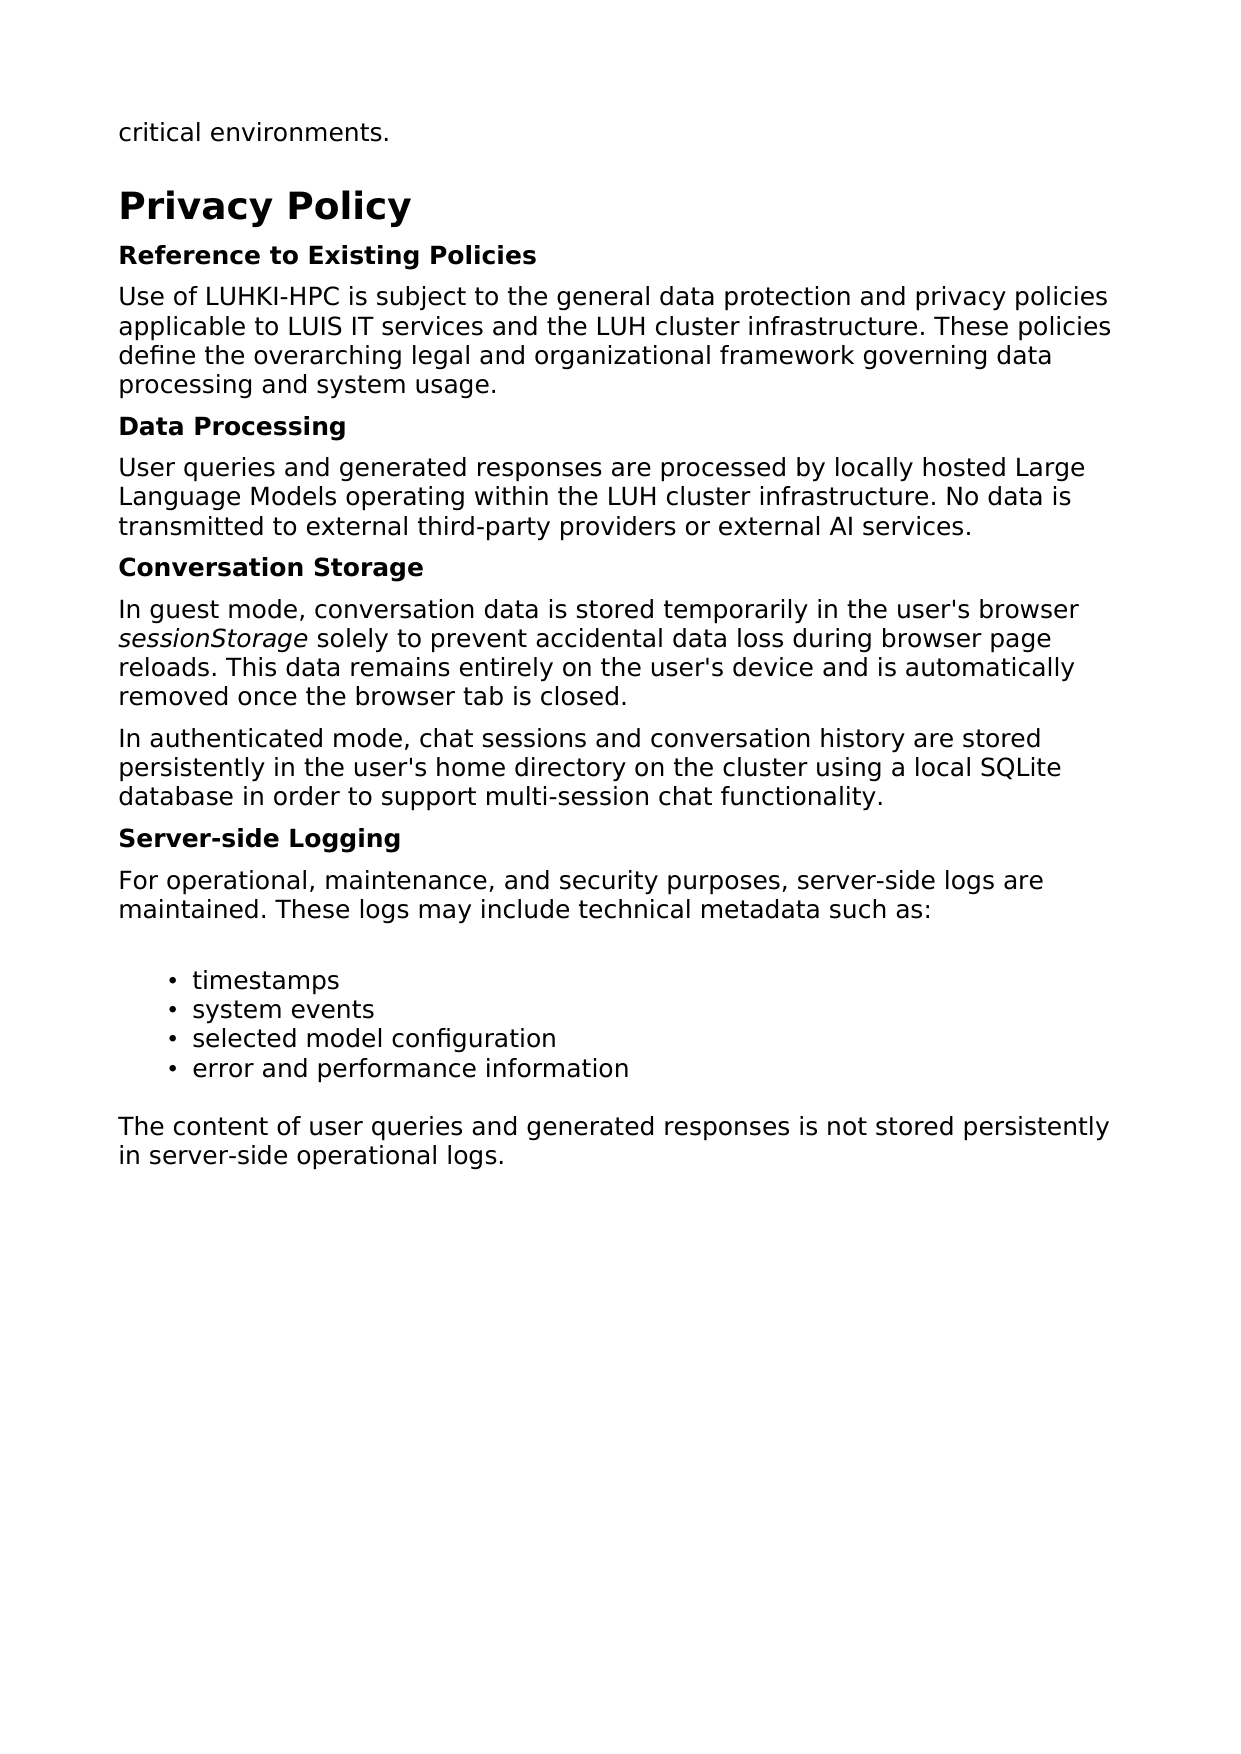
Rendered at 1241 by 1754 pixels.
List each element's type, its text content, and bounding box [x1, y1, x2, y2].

subtitle Privacy Policy [118, 185, 1122, 228]
text Data Processing [118, 412, 1122, 441]
list error and performance information [177, 1054, 1122, 1083]
text In authenticated mode, chat sessions and conversation history are stored persistently in the user's home directory on the cluster using a local SQLite database in order to support multi-session chat functionality. [118, 724, 1122, 812]
text For operational, maintenance, and security purposes, server-side logs are maintained. These logs may include technical metadata such as: [118, 866, 1122, 924]
text Server-side Logging [118, 824, 1122, 853]
text Reference to Existing Policies [118, 241, 1122, 270]
list system events [177, 995, 1122, 1024]
text User queries and generated responses are processed by locally hosted Large Language Models operating within the LUH cluster infrastructure. No data is transmitted to external third-party providers or external AI services. [118, 453, 1122, 541]
text critical environments. [118, 118, 1122, 147]
text Use of LUHKI-HPC is subject to the general data protection and privacy policies applicable to LUIS IT services and the LUH cluster infrastructure. These policies define the overarching legal and organizational framework governing data processing and system usage. [118, 283, 1122, 399]
text Conversation Storage [118, 553, 1122, 583]
text In guest mode, conversation data is stored temporarily in the user's browser sessionStorage solely to prevent accidental data loss during browser page reloads. This data remains entirely on the user's device and is automatically removed once the browser tab is closed. [118, 595, 1122, 712]
list timestamps [177, 966, 1122, 995]
list selected model configuration [177, 1024, 1122, 1054]
text The content of user queries and generated responses is not stored persistently in server-side operational logs. [118, 1112, 1122, 1171]
